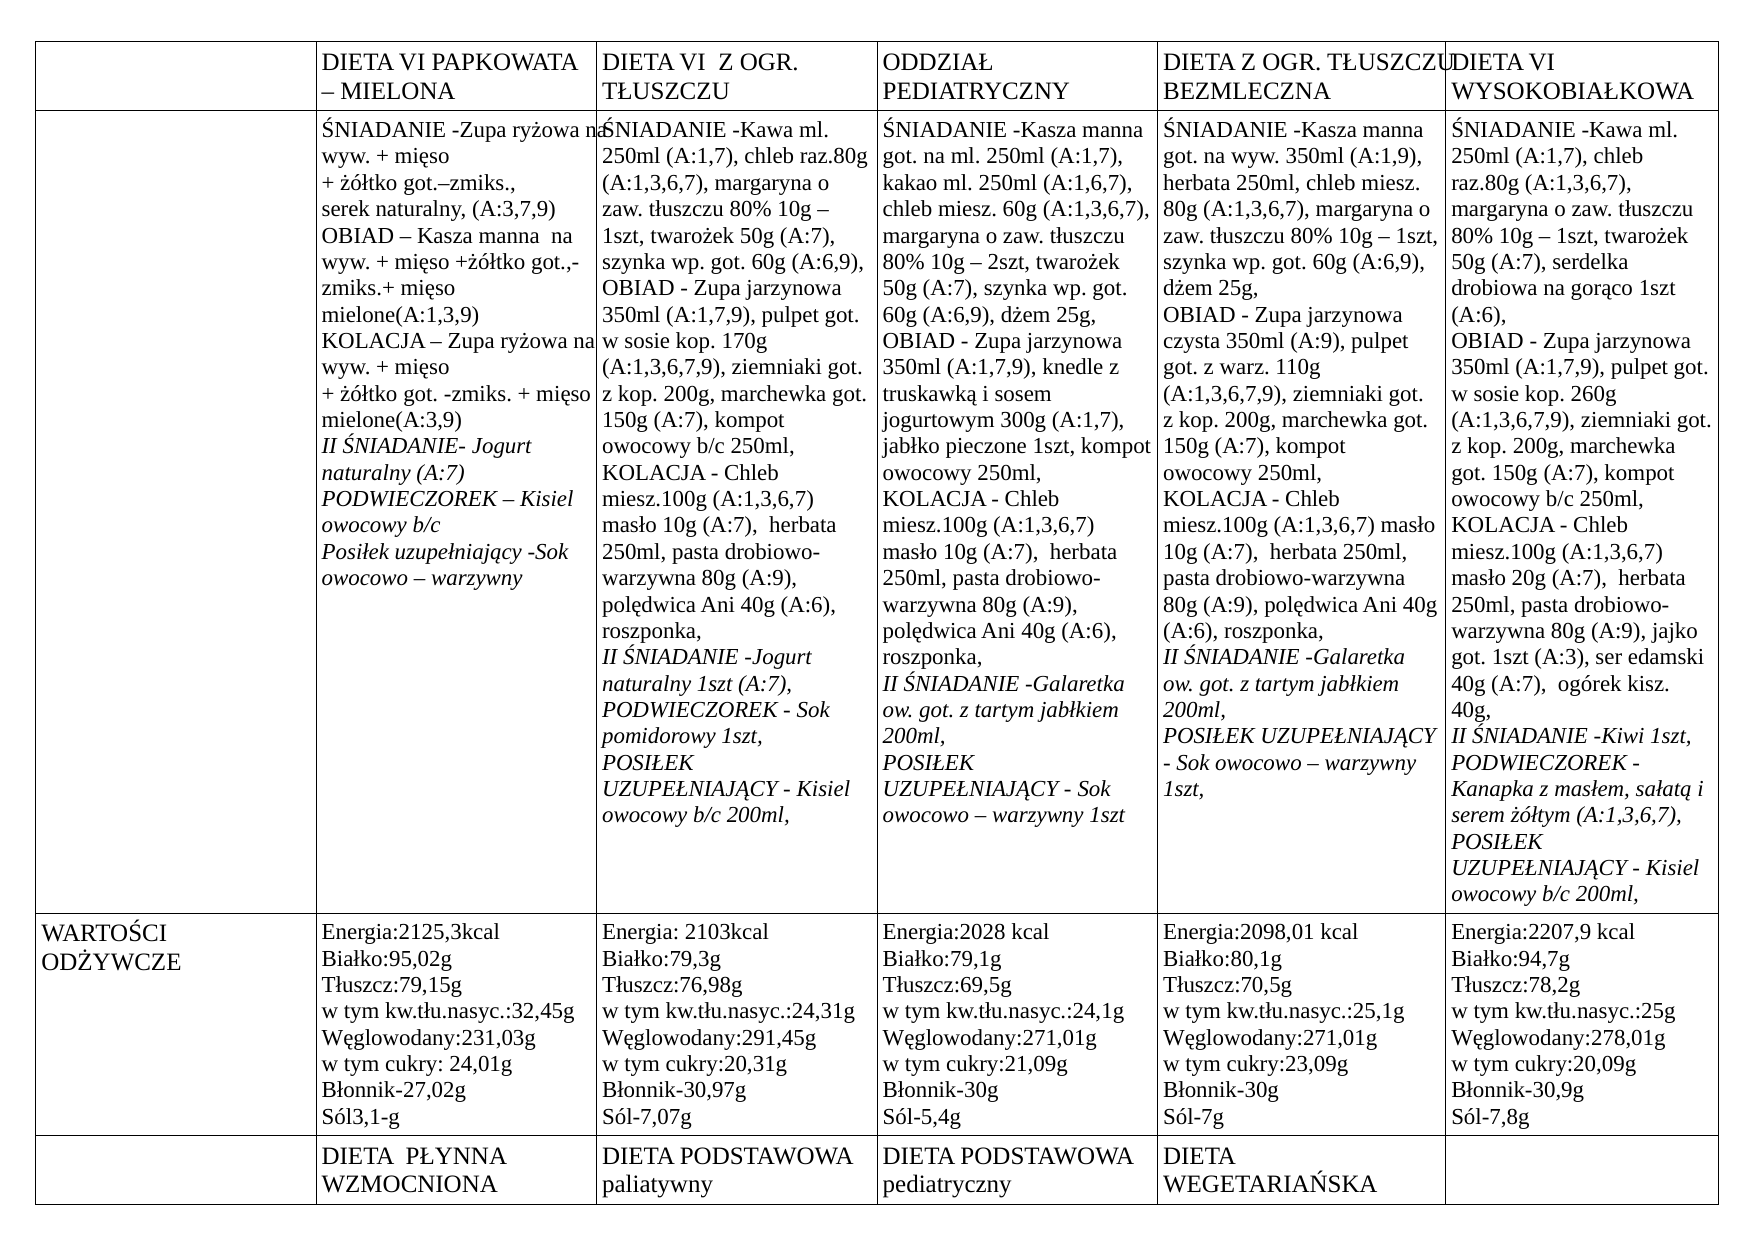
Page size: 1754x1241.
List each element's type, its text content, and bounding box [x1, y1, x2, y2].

table_cell DIETA Z OGR. TŁUSZCZU BEZMLECZNA [1158, 42, 1445, 110]
table_cell Energia:2207,9 kcal Białko:94,7g Tłuszcz:78,2g w tym kw.tłu.nasyc.:25g Węglowodany:278,01g w tym cukry:20,09g Błonnik-30,9g Sól-7,8g [1446, 914, 1718, 1135]
table_cell DIETA VI PAPKOWATA – MIELONA [317, 42, 596, 110]
table_cell DIETA VI WYSOKOBIAŁKOWA [1446, 42, 1718, 110]
table_cell Energia:2028 kcal Białko:79,1g Tłuszcz:69,5g w tym kw.tłu.nasyc.:24,1g Węglowodany:271,01g w tym cukry:21,09g Błonnik-30g Sól-5,4g [878, 914, 1157, 1135]
table_cell ODDZIAŁ PEDIATRYCZNY [878, 42, 1157, 110]
table_cell [36, 1136, 316, 1204]
table_cell DIETA WEGETARIAŃSKA [1158, 1136, 1445, 1204]
table_cell [1446, 1136, 1718, 1204]
table_cell ŚNIADANIE -Kasza manna got. na wyw. 350ml (A:1,9), herbata 250ml, chleb miesz. 80g (A:1,3,6,7), margaryna o zaw. tłuszczu 80% 10g – 1szt, szynka wp. got. 60g (A:6,9), dżem 25g, OBIAD - Zupa jarzynowa czysta 350ml (A:9), pulpet got. z warz. 110g (A:1,3,6,7,9), ziemniaki got. z kop. 200g, marchewka got. 150g (A:7), kompot owocowy 250ml, KOLACJA - Chleb miesz.100g (A:1,3,6,7) masło 10g (A:7), herbata 250ml, pasta drobiowo-warzywna 80g (A:9), polędwica Ani 40g (A:6), roszponka, II ŚNIADANIE -Galaretka ow. got. z tartym jabłkiem 200ml, POSIŁEK UZUPEŁNIAJĄCY - Sok owocowo – warzywny 1szt, [1158, 111, 1445, 913]
table_cell WARTOŚCI ODŻYWCZE [36, 914, 316, 1135]
table_cell Energia:2098,01 kcal Białko:80,1g Tłuszcz:70,5g w tym kw.tłu.nasyc.:25,1g Węglowodany:271,01g w tym cukry:23,09g Błonnik-30g Sól-7g [1158, 914, 1445, 1135]
table_cell DIETA PODSTAWOWA paliatywny [597, 1136, 877, 1204]
table_cell [36, 42, 316, 110]
table_cell ŚNIADANIE -Kawa ml. 250ml (A:1,7), chleb raz.80g (A:1,3,6,7), margaryna o zaw. tłuszczu 80% 10g – 1szt, twarożek 50g (A:7), szynka wp. got. 60g (A:6,9), OBIAD - Zupa jarzynowa 350ml (A:1,7,9), pulpet got. w sosie kop. 170g (A:1,3,6,7,9), ziemniaki got. z kop. 200g, marchewka got. 150g (A:7), kompot owocowy b/c 250ml, KOLACJA - Chleb miesz.100g (A:1,3,6,7) masło 10g (A:7), herbata 250ml, pasta drobiowo-warzywna 80g (A:9), polędwica Ani 40g (A:6), roszponka, II ŚNIADANIE -Jogurt naturalny 1szt (A:7), PODWIECZOREK - Sok pomidorowy 1szt, POSIŁEK UZUPEŁNIAJĄCY - Kisiel owocowy b/c 200ml, [597, 111, 877, 913]
table_cell Energia: 2103kcal Białko:79,3g Tłuszcz:76,98g w tym kw.tłu.nasyc.:24,31g Węglowodany:291,45g w tym cukry:20,31g Błonnik-30,97g Sól-7,07g [597, 914, 877, 1135]
table_cell ŚNIADANIE -Kawa ml. 250ml (A:1,7), chleb raz.80g (A:1,3,6,7), margaryna o zaw. tłuszczu 80% 10g – 1szt, twarożek 50g (A:7), serdelka drobiowa na gorąco 1szt (A:6), OBIAD - Zupa jarzynowa 350ml (A:1,7,9), pulpet got. w sosie kop. 260g (A:1,3,6,7,9), ziemniaki got. z kop. 200g, marchewka got. 150g (A:7), kompot owocowy b/c 250ml, KOLACJA - Chleb miesz.100g (A:1,3,6,7) masło 20g (A:7), herbata 250ml, pasta drobiowo-warzywna 80g (A:9), jajko got. 1szt (A:3), ser edamski 40g (A:7), ogórek kisz. 40g, II ŚNIADANIE -Kiwi 1szt, PODWIECZOREK - Kanapka z masłem, sałatą i serem żółtym (A:1,3,6,7), POSIŁEK UZUPEŁNIAJĄCY - Kisiel owocowy b/c 200ml, [1446, 111, 1718, 913]
table_cell Energia:2125,3kcal Białko:95,02g Tłuszcz:79,15g w tym kw.tłu.nasyc.:32,45g Węglowodany:231,03g w tym cukry: 24,01g Błonnik-27,02g Sól3,1-g [317, 914, 596, 1135]
table_cell DIETA VI Z OGR. TŁUSZCZU [597, 42, 877, 110]
table_cell DIETA PODSTAWOWA pediatryczny [878, 1136, 1157, 1204]
table_cell [36, 111, 316, 913]
table_cell ŚNIADANIE -Zupa ryżowa na wyw. + mięso + żółtko got.–zmiks., serek naturalny, (A:3,7,9) OBIAD – Kasza manna na wyw. + mięso +żółtko got.,- zmiks.+ mięso mielone(A:1,3,9) KOLACJA – Zupa ryżowa na wyw. + mięso + żółtko got. -zmiks. + mięso mielone(A:3,9) II ŚNIADANIE- Jogurt naturalny (A:7) PODWIECZOREK – Kisiel owocowy b/c Posiłek uzupełniający -Sok owocowo – warzywny [317, 111, 596, 913]
table_cell DIETA PŁYNNA WZMOCNIONA [317, 1136, 596, 1204]
table_cell ŚNIADANIE -Kasza manna got. na ml. 250ml (A:1,7), kakao ml. 250ml (A:1,6,7), chleb miesz. 60g (A:1,3,6,7), margaryna o zaw. tłuszczu 80% 10g – 2szt, twarożek 50g (A:7), szynka wp. got. 60g (A:6,9), dżem 25g, OBIAD - Zupa jarzynowa 350ml (A:1,7,9), knedle z truskawką i sosem jogurtowym 300g (A:1,7), jabłko pieczone 1szt, kompot owocowy 250ml, KOLACJA - Chleb miesz.100g (A:1,3,6,7) masło 10g (A:7), herbata 250ml, pasta drobiowo-warzywna 80g (A:9), polędwica Ani 40g (A:6), roszponka, II ŚNIADANIE -Galaretka ow. got. z tartym jabłkiem 200ml, POSIŁEK UZUPEŁNIAJĄCY - Sok owocowo – warzywny 1szt [878, 111, 1157, 913]
